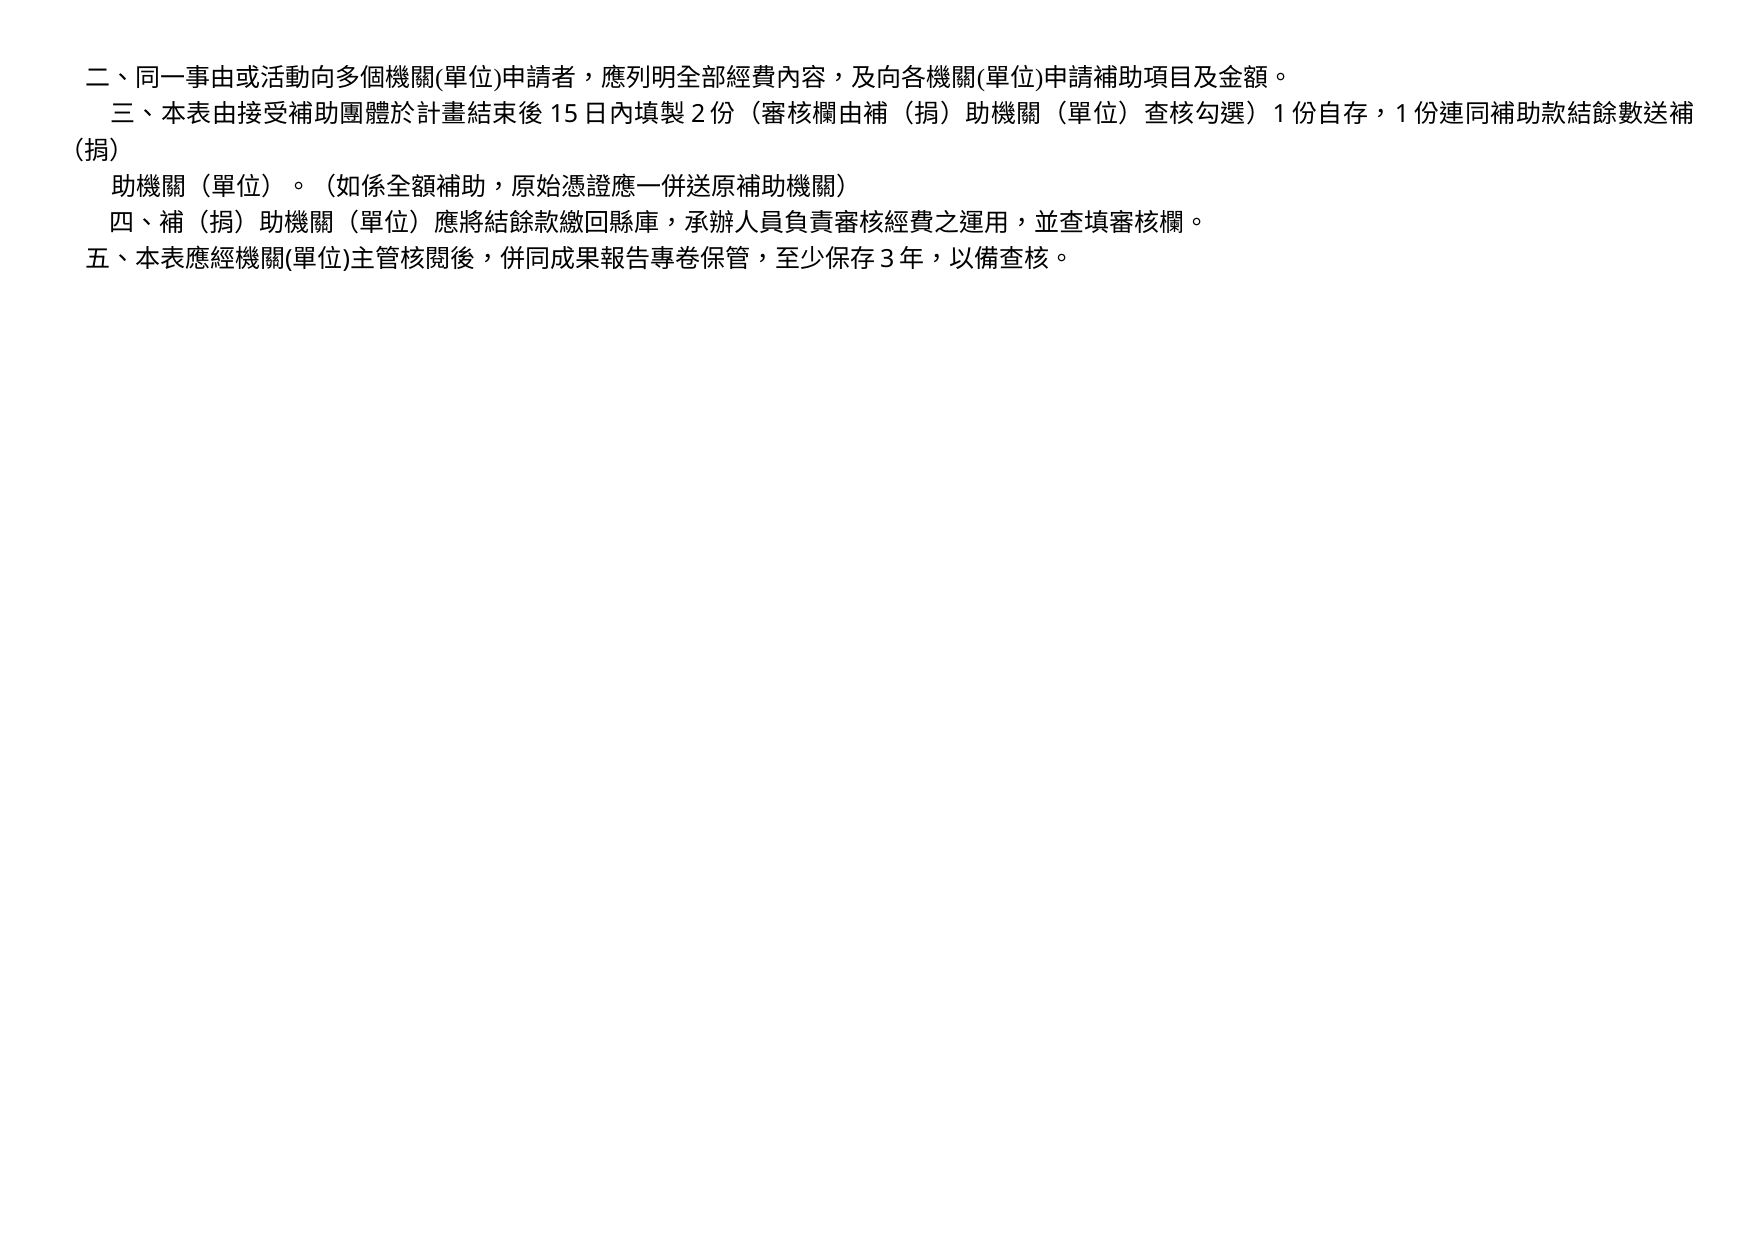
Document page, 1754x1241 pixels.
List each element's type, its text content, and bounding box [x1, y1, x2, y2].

text 二、同一事由或活動向多個機關(單位)申請者，應列明全部經費內容，及向各機關(單位)申請補助項目及金額。 [59, 58, 1695, 94]
text 五、本表應經機關(單位)主管核閱後，併同成果報告專卷保管，至少保存3年，以備查核。 [59, 239, 1695, 275]
text 三、本表由接受補助團體於計畫結束後15日內填製2份（審核欄由補（捐）助機關（單位）查核勾選）1份自存，1份連同補助款結餘數送補（捐） [59, 94, 1695, 166]
text 助機關（單位）。（如係全額補助，原始憑證應一併送原補助機關） [59, 166, 1695, 203]
text 四、補（捐）助機關（單位）應將結餘款繳回縣庫，承辦人員負責審核經費之運用，並查填審核欄。 [59, 203, 1695, 239]
